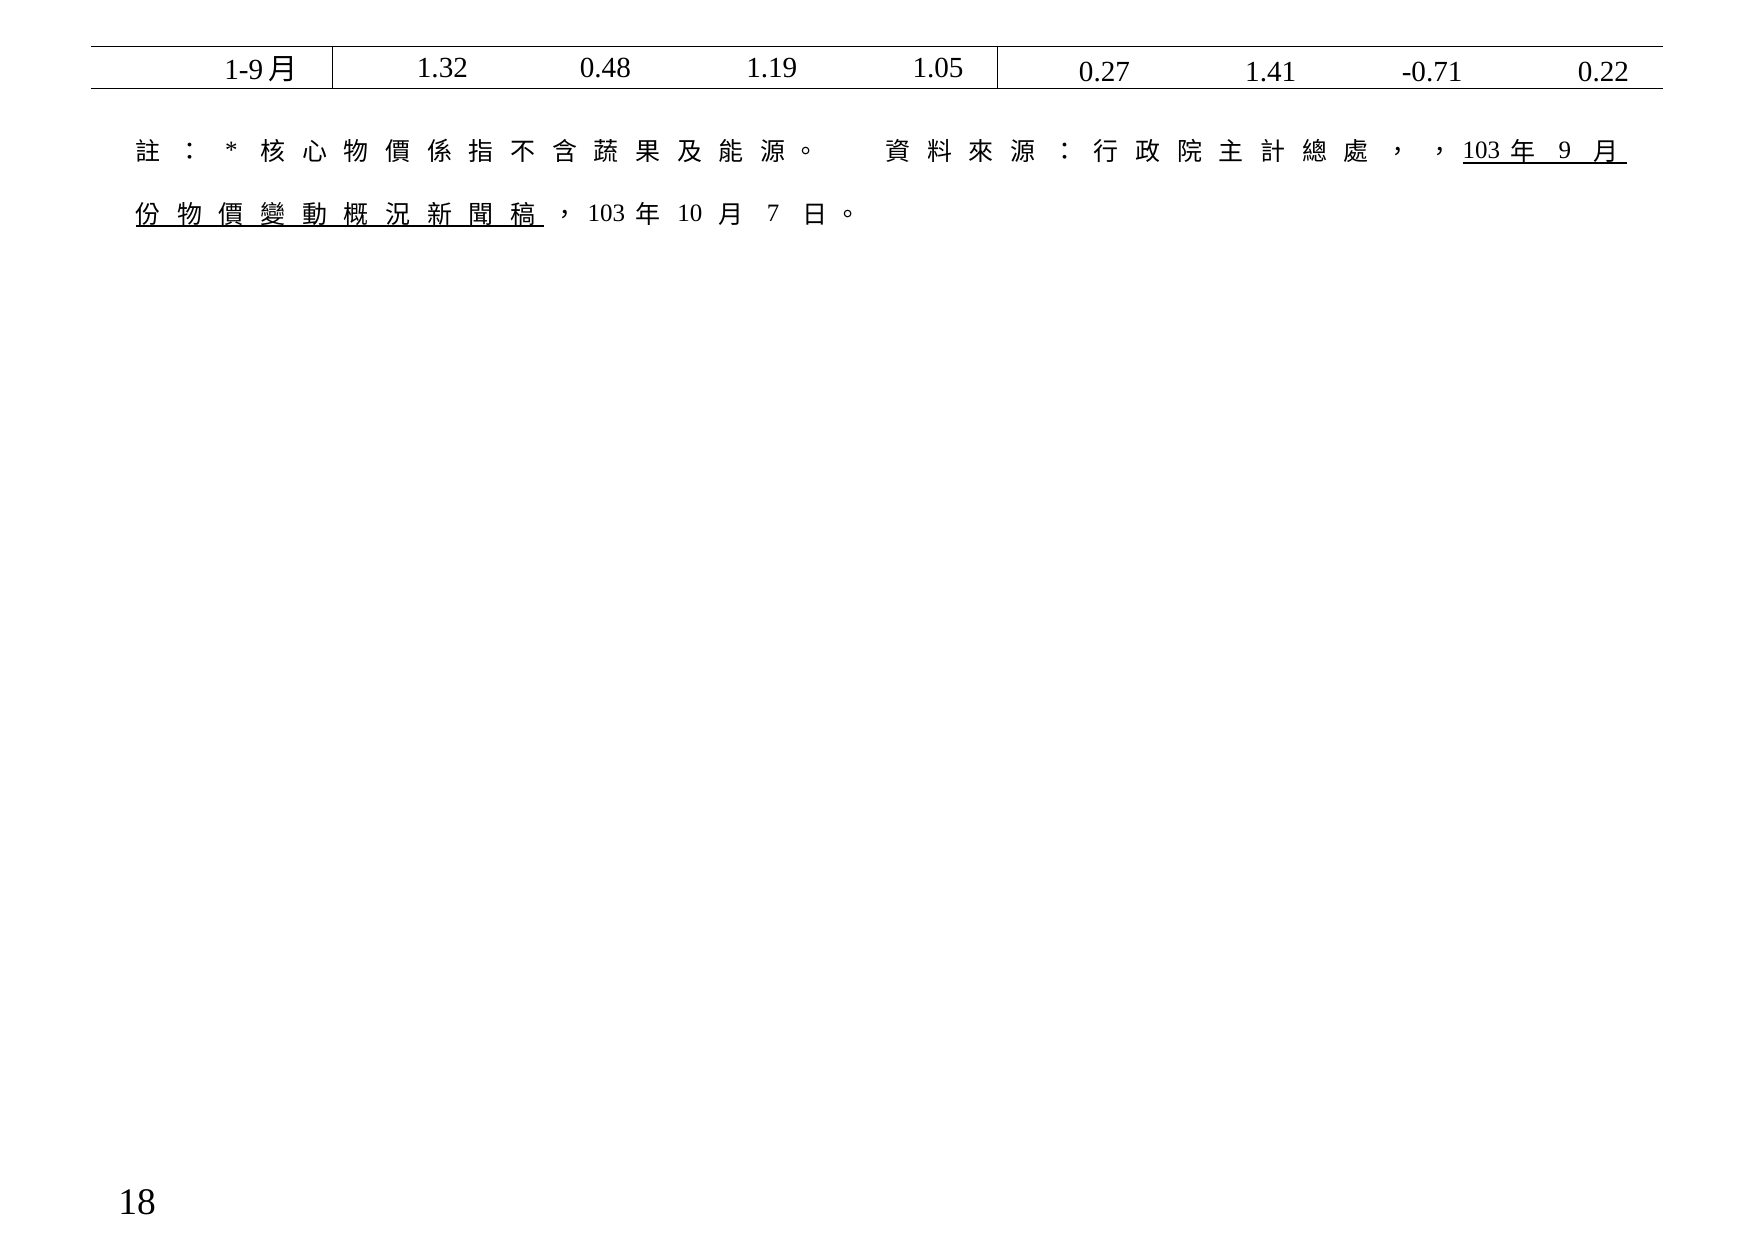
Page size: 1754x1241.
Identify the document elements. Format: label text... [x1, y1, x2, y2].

table_cell 1.05 [831, 47, 997, 88]
table_cell 1.19 [665, 47, 831, 88]
text 註：*核心物價係指不含蔬果及能源。 資料來源：行政院主計總處，，103年9月份物價變動概況新聞稿，103年10月7日。 [127, 108, 1627, 233]
table_cell 0.27 [998, 47, 1164, 88]
table_cell 1-9月 [91, 47, 332, 88]
table_cell -0.71 [1330, 47, 1497, 88]
table_cell 0.48 [502, 47, 665, 88]
table_cell 1.32 [333, 47, 502, 88]
table_cell 0.22 [1497, 47, 1663, 88]
table_cell 1.41 [1164, 47, 1330, 88]
